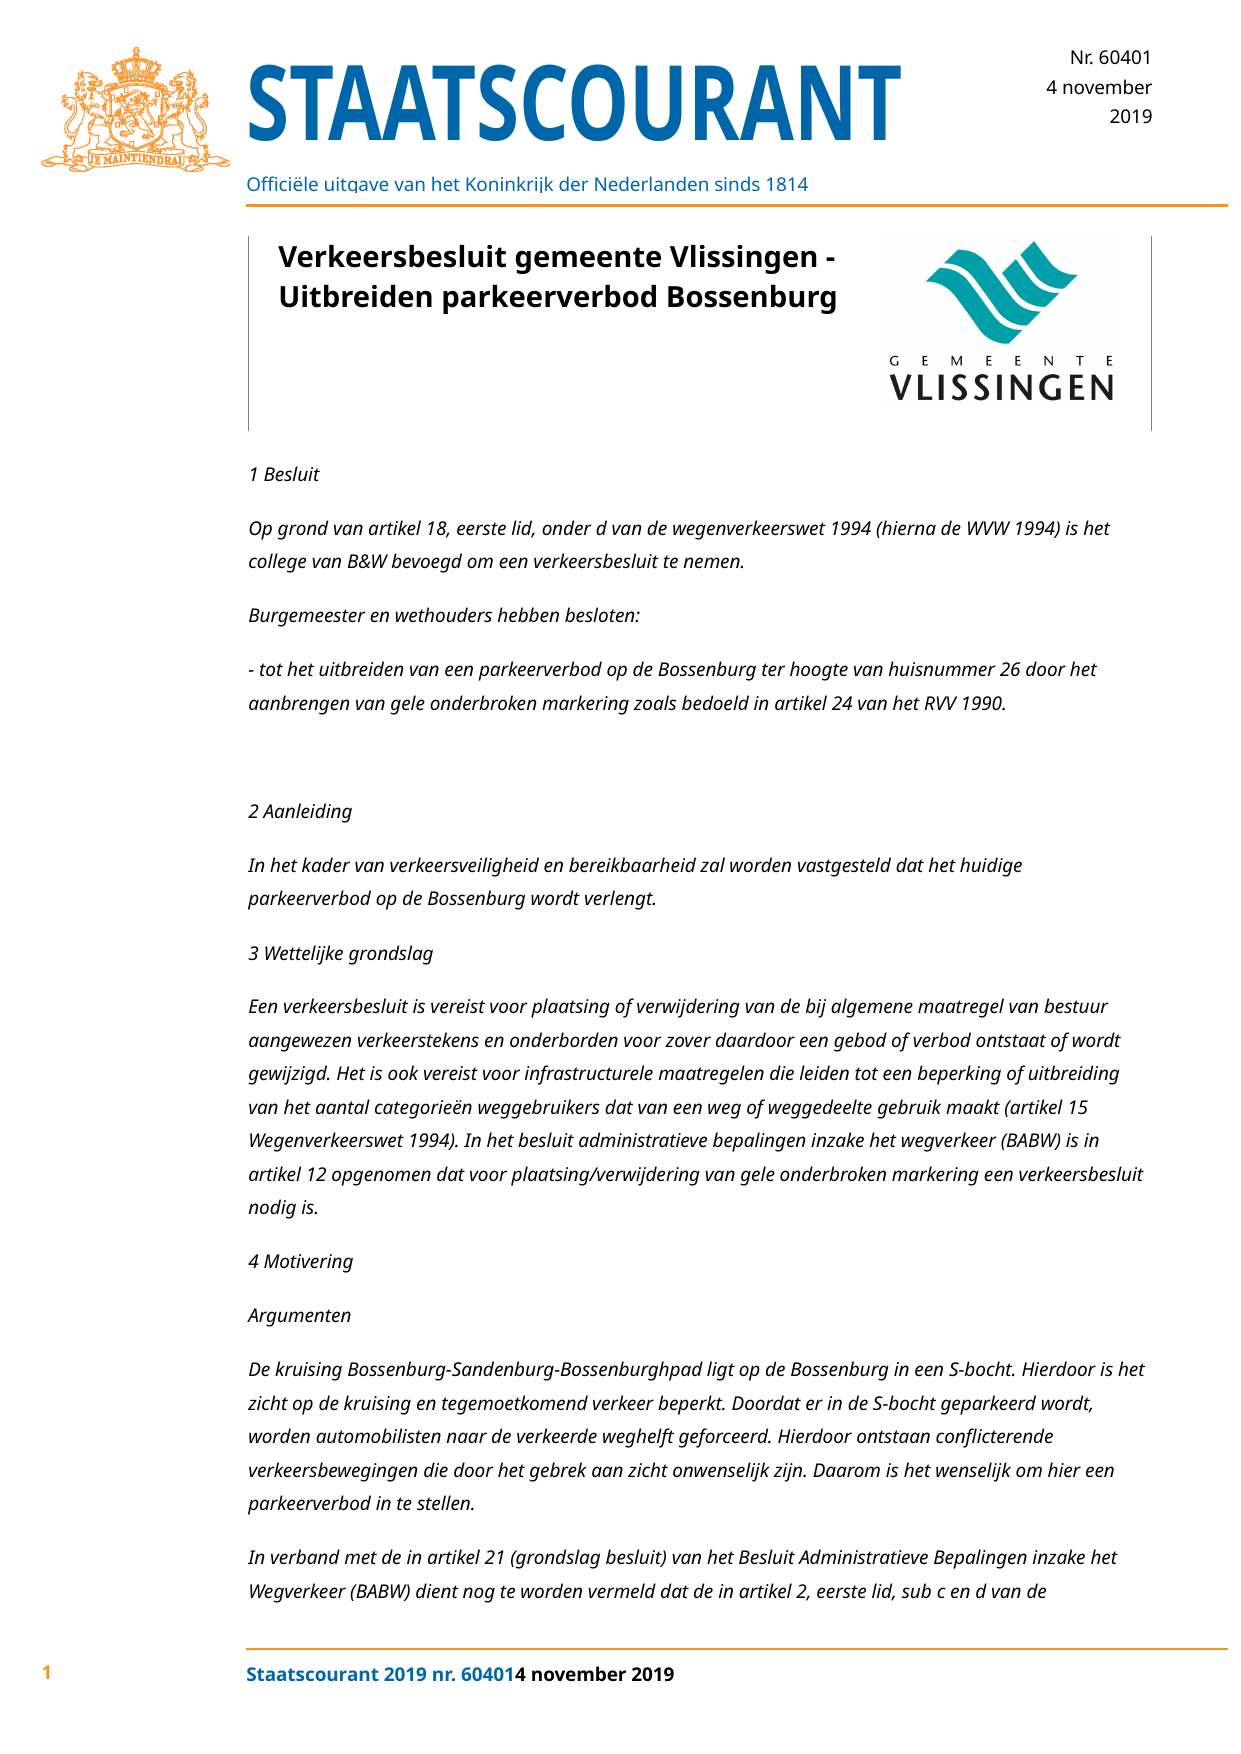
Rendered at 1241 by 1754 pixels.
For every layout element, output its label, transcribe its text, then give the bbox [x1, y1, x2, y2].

text 2 Aanleiding [248, 798, 1152, 824]
text In het kader van verkeersveiligheid en bereikbaarheid zal worden vastgesteld dat het huidige parkeerverbod op de Bossenburg wordt verlengt. [248, 852, 1152, 911]
text Argumenten [248, 1302, 1152, 1328]
text 3 Wettelijke grondslag [248, 940, 1152, 965]
table_header [850, 236, 1151, 431]
text Burgemeester en wethouders hebben besloten: [248, 602, 1152, 628]
picture [41, 47, 231, 172]
text Op grond van artikel 18, eerste lid, onder d van de wegenverkeerswet 1994 (hierna de WVW 1994) is het college van B&W bevoegd om een verkeersbesluit te nemen. [248, 515, 1152, 574]
text In verband met de in artikel 21 (grondslag besluit) van het Besluit Administratieve Bepalingen inzake het Wegverkeer (BABW) dient nog te worden vermeld dat de in artikel 2, eerste lid, sub c en d van de [248, 1544, 1152, 1603]
text 4 Motivering [248, 1248, 1152, 1274]
text - tot het uitbreiden van een parkeerverbod op de Bossenburg ter hoogte van huisnummer 26 door het aanbrengen van gele onderbroken markering zoals bedoeld in artikel 24 van het RVV 1990. [248, 657, 1152, 716]
text Een verkeersbesluit is vereist voor plaatsing of verwijdering van de bij algemene maatregel van bestuur aangewezen verkeerstekens en onderborden voor zover daardoor een gebod of verbod ontstaat of wordt gewijzigd. Het is ook vereist voor infrastructurele maatregelen die leiden tot een beperking of uitbreiding van het aantal categorieën weggebruikers dat van een weg of weggedeelte gebruik maakt (artikel 15 Wegenverkeerswet 1994). In het besluit administratieve bepalingen inzake het wegverkeer (BABW) is in artikel 12 opgenomen dat voor plaatsing/verwijdering van gele onderbroken markering een verkeersbesluit nodig is. [248, 994, 1152, 1220]
text 1 Besluit [248, 461, 1152, 487]
picture [882, 236, 1119, 406]
text De kruising Bossenburg-Sandenburg-Bossenburghpad ligt op de Bossenburg in een S-bocht. Hierdoor is het zicht op de kruising en tegemoetkomend verkeer beperkt. Doordat er in de S-bocht geparkeerd wordt, worden automobilisten naar de verkeerde weghelft geforceerd. Hierdoor ontstaan conflicterende verkeersbewegingen die door het gebrek aan zicht onwenselijk zijn. Daarom is het wenselijk om hier een parkeerverbod in te stellen. [248, 1357, 1152, 1516]
table_header Verkeersbesluit gemeente Vlissingen - Uitbreiden parkeerverbod Bossenburg [249, 236, 850, 431]
